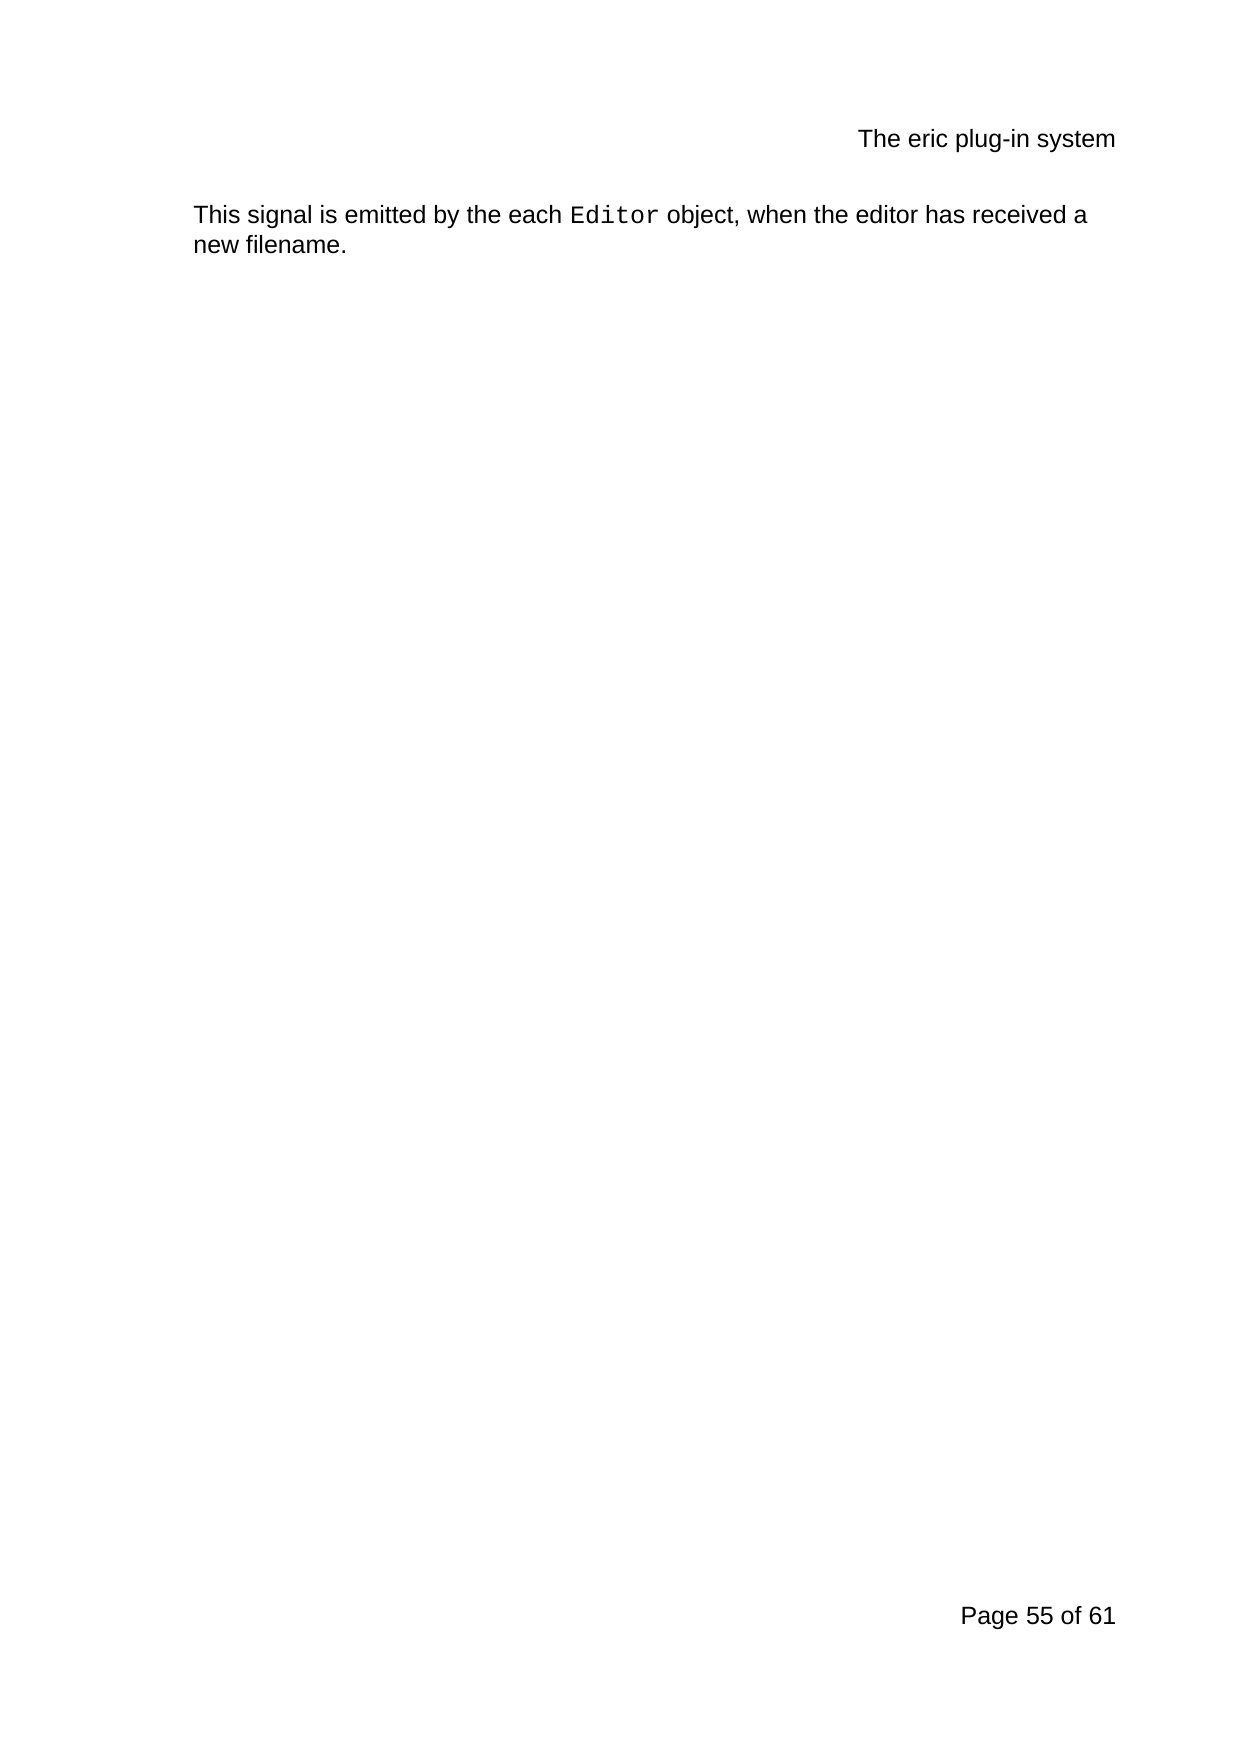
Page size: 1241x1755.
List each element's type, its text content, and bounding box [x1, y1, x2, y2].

list This signal is emitted by the each Editor object, when the editor has received a new filename. [156, 194, 1122, 265]
